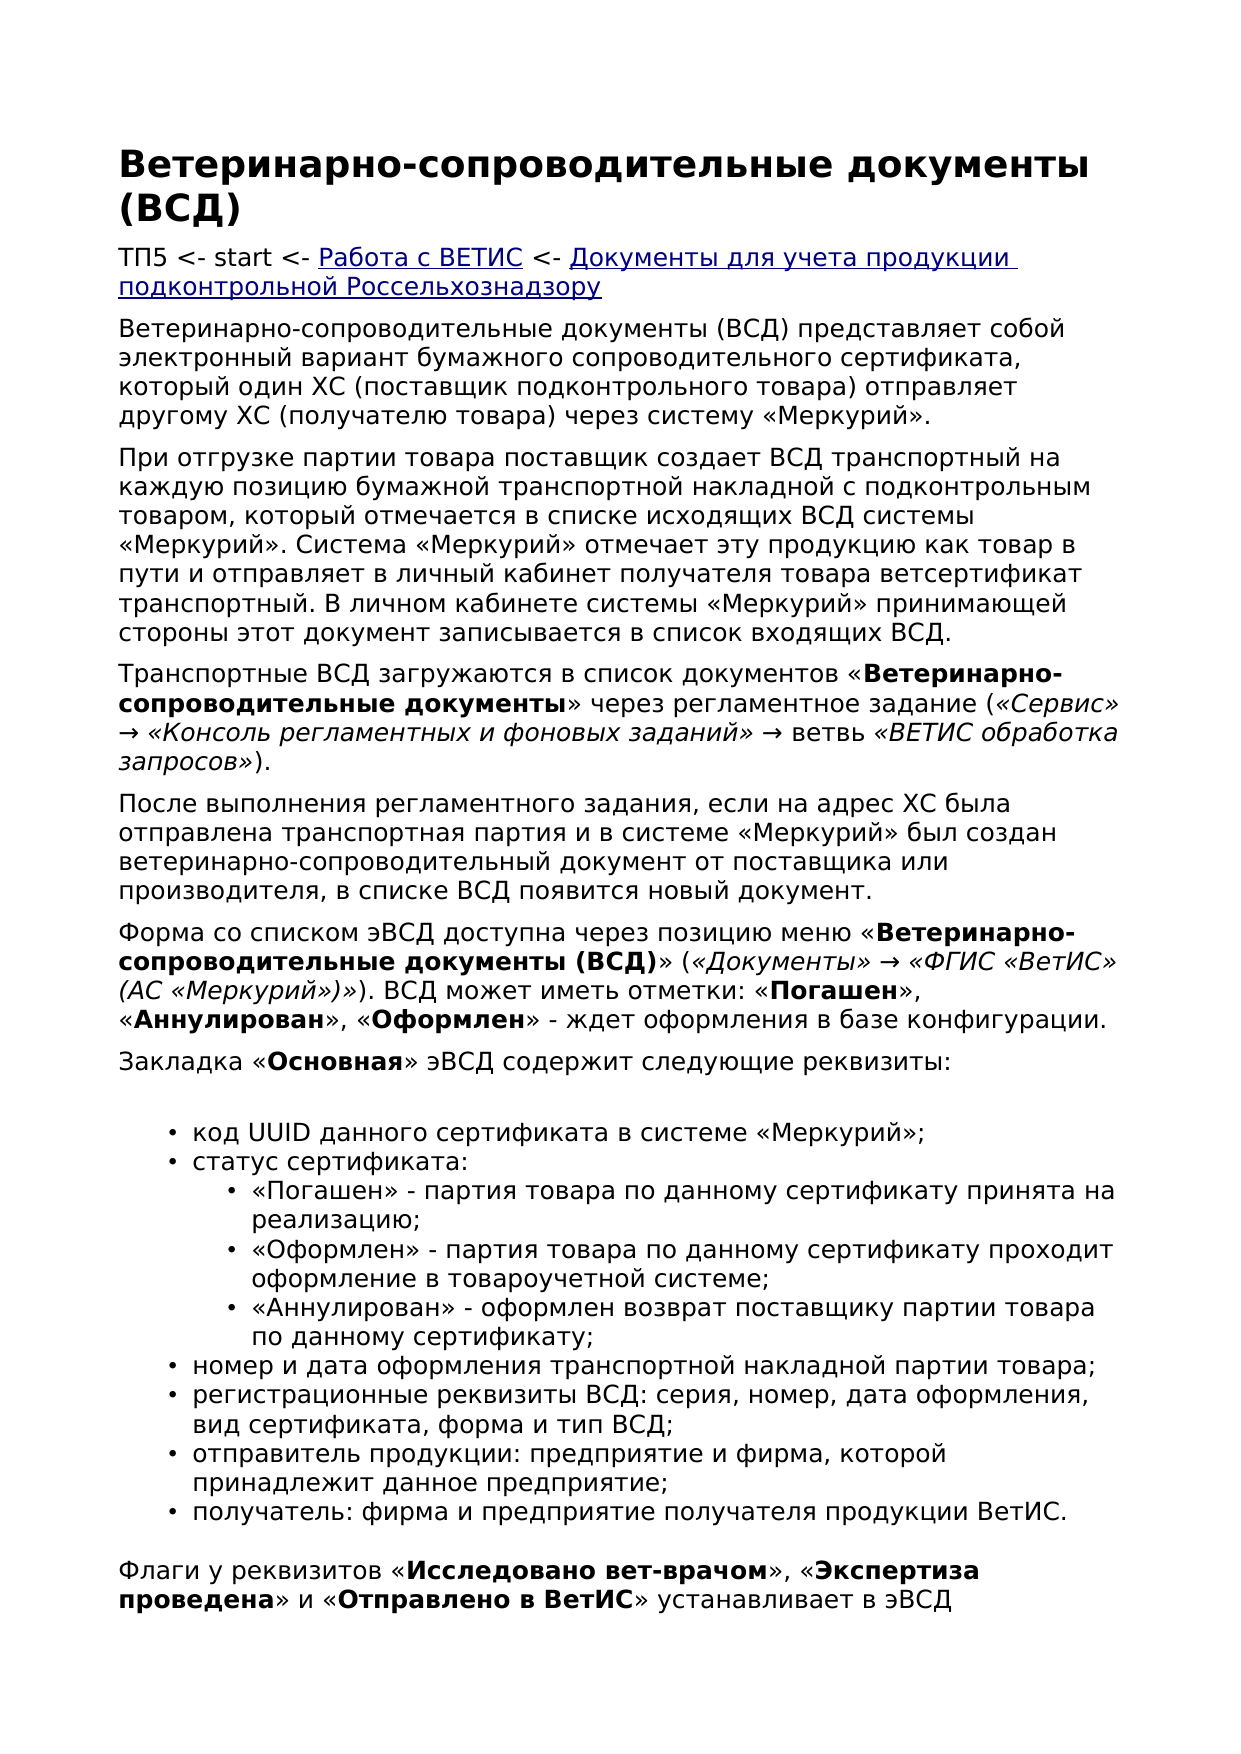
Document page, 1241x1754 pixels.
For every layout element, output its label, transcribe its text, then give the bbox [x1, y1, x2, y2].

text ТП5 <- start <- Работа с ВЕТИС <- Документы для учета продукции подконтрольной Россельхознадзору [118, 243, 1122, 301]
list статус сертификата: [177, 1147, 1122, 1177]
text Ветеринарно-сопроводительные документы (ВСД) представляет собой электронный вариант бумажного сопроводительного сертификата, который один ХС (поставщик подконтрольного товара) отправляет другому ХС (получателю товара) через систему «Меркурий». [118, 314, 1122, 430]
text Форма со списком эВСД доступна через позицию меню «Ветеринарно-сопроводительные документы (ВСД)» («Документы» → «ФГИС «ВетИС» (АС «Меркурий»)»). ВСД может иметь отметки: «Погашен», «Аннулирован», «Оформлен» - ждет оформления в базе конфигурации. [118, 918, 1122, 1034]
list «Оформлен» - партия товара по данному сертификату проходит оформление в товароучетной системе; [236, 1235, 1122, 1293]
text Флаги у реквизитов «Исследовано вет-врачом», «Экспертиза проведена» и «Отправлено в ВетИС» устанавливает в эВСД [118, 1556, 1122, 1614]
list «Погашен» - партия товара по данному сертификату принята на реализацию; [236, 1177, 1122, 1235]
subtitle Ветеринарно-сопроводительные документы (ВСД) [118, 143, 1122, 230]
list регистрационные реквизиты ВСД: серия, номер, дата оформления, вид сертификата, форма и тип ВСД; [177, 1381, 1122, 1439]
list «Аннулирован» - оформлен возврат поставщику партии товара по данному сертификату; [236, 1293, 1122, 1352]
list код UUID данного сертификата в системе «Меркурий»; [177, 1118, 1122, 1147]
text При отгрузке партии товара поставщик создает ВСД транспортный на каждую позицию бумажной транспортной накладной с подконтрольным товаром, который отмечается в списке исходящих ВСД системы «Меркурий». Система «Меркурий» отмечает эту продукцию как товар в пути и отправляет в личный кабинет получателя товара ветсертификат транспортный. В личном кабинете системы «Меркурий» принимающей стороны этот документ записывается в список входящих ВСД. [118, 443, 1122, 647]
list номер и дата оформления транспортной накладной партии товара; [177, 1352, 1122, 1381]
text После выполнения регламентного задания, если на адрес ХС была отправлена транспортная партия и в системе «Меркурий» был создан ветеринарно-сопроводительный документ от поставщика или производителя, в списке ВСД появится новый документ. [118, 789, 1122, 905]
text Транспортные ВСД загружаются в список документов «Ветеринарно-сопроводительные документы» через регламентное задание («Сервис» → «Консоль регламентных и фоновых заданий» → ветвь «ВЕТИС обработка запросов»). [118, 659, 1122, 776]
text Закладка «Основная» эВСД содержит следующие реквизиты: [118, 1047, 1122, 1076]
list получатель: фирма и предприятие получателя продукции ВетИС. [177, 1497, 1122, 1527]
list отправитель продукции: предприятие и фирма, которой принадлежит данное предприятие; [177, 1439, 1122, 1497]
